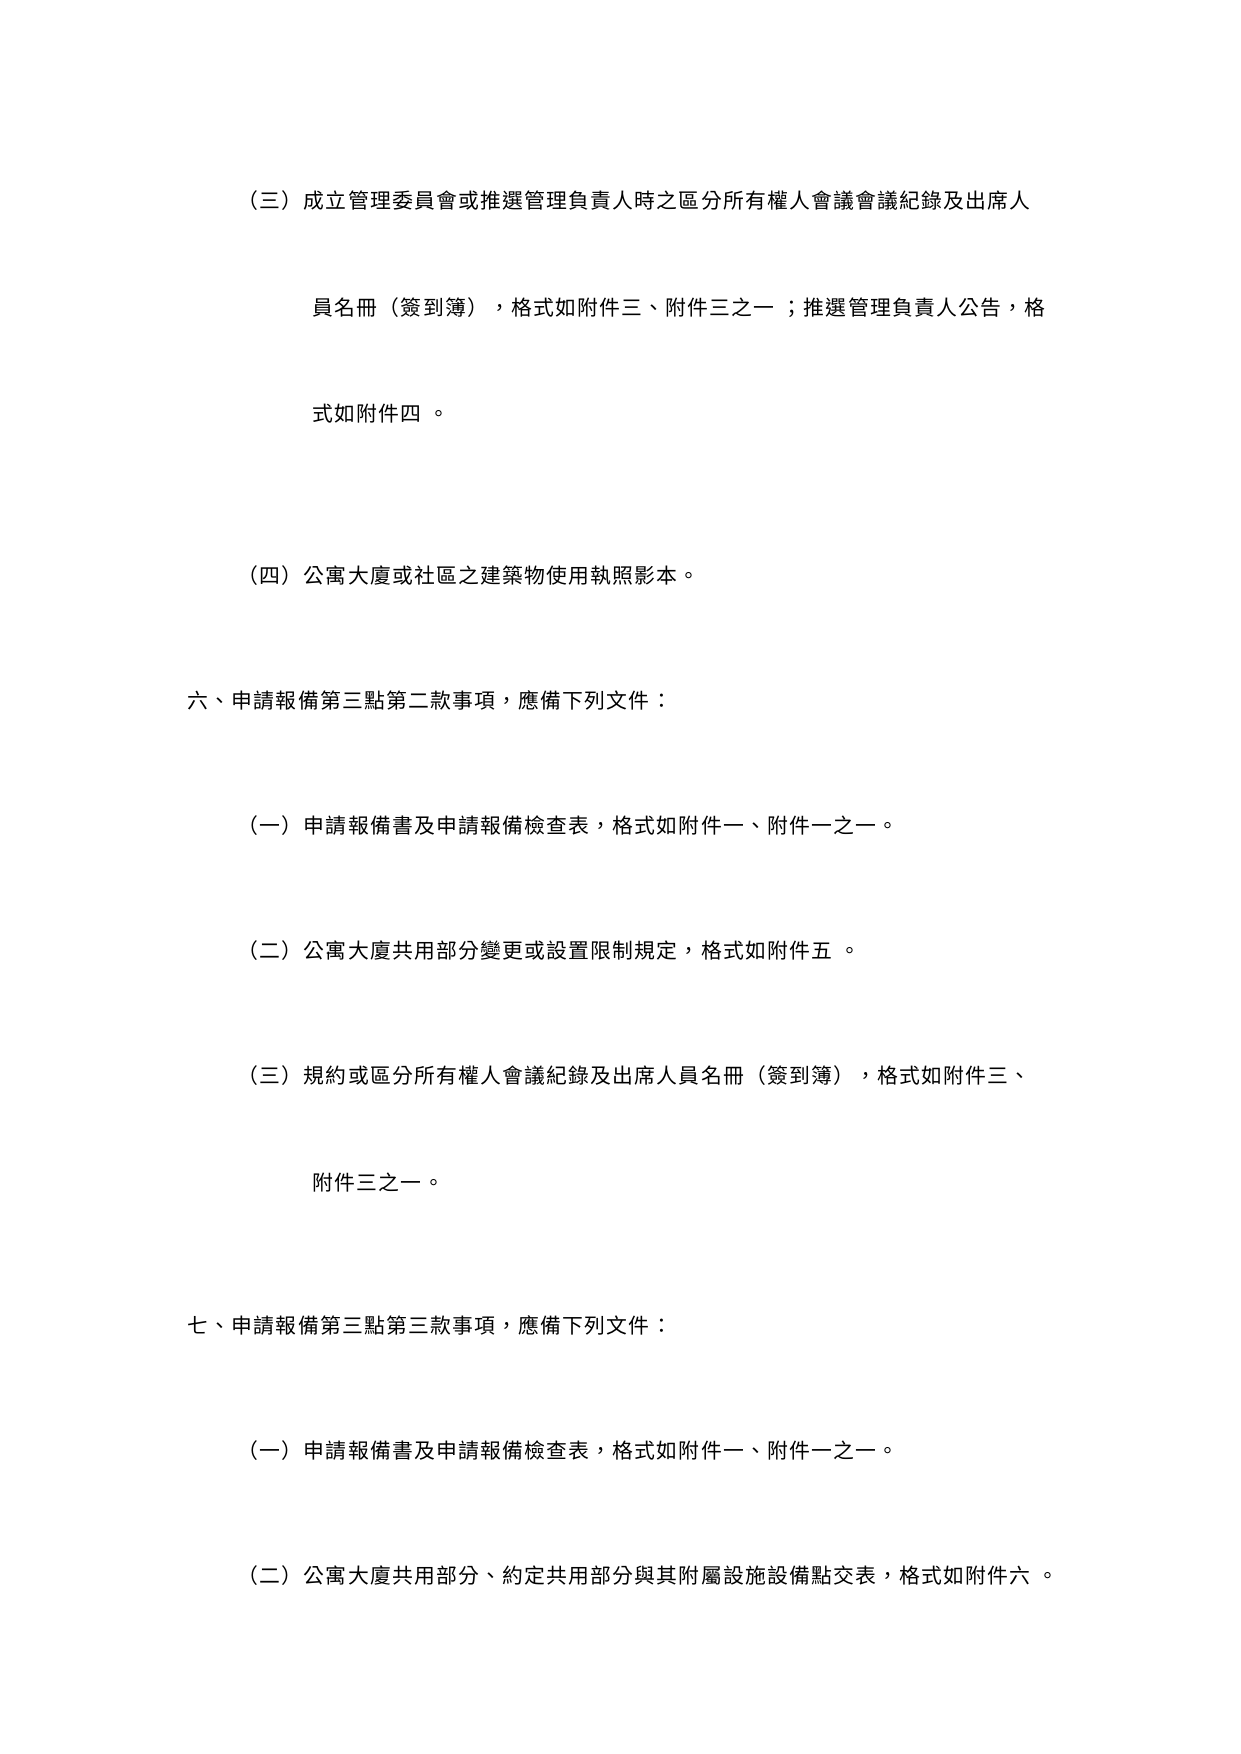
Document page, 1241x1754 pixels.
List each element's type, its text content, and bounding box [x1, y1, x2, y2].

text （二）公寓大廈共用部分、約定共用部分與其附屬設施設備點交表，格式如附件六 。 [237, 1533, 1053, 1596]
text （三）成立管理委員會或推選管理負責人時之區分所有權人會議會議紀錄及出席人員名冊（簽到簿），格式如附件三、附件三之一 ；推選管理負責人公告，格式如附件四 。 [237, 158, 1053, 433]
text （四）公寓大廈或社區之建築物使用執照影本。 [237, 533, 1053, 596]
text （一）申請報備書及申請報備檢查表，格式如附件一、附件一之一。 [237, 1408, 1053, 1471]
text （二）公寓大廈共用部分變更或設置限制規定，格式如附件五 。 [237, 908, 1053, 971]
text （三）規約或區分所有權人會議紀錄及出席人員名冊（簽到簿），格式如附件三、附件三之一。 [237, 1033, 1053, 1202]
text 七、申請報備第三點第三款事項，應備下列文件： [187, 1283, 1053, 1346]
text 六、申請報備第三點第二款事項，應備下列文件： [187, 658, 1053, 721]
text （一）申請報備書及申請報備檢查表，格式如附件一、附件一之一。 [237, 783, 1053, 846]
